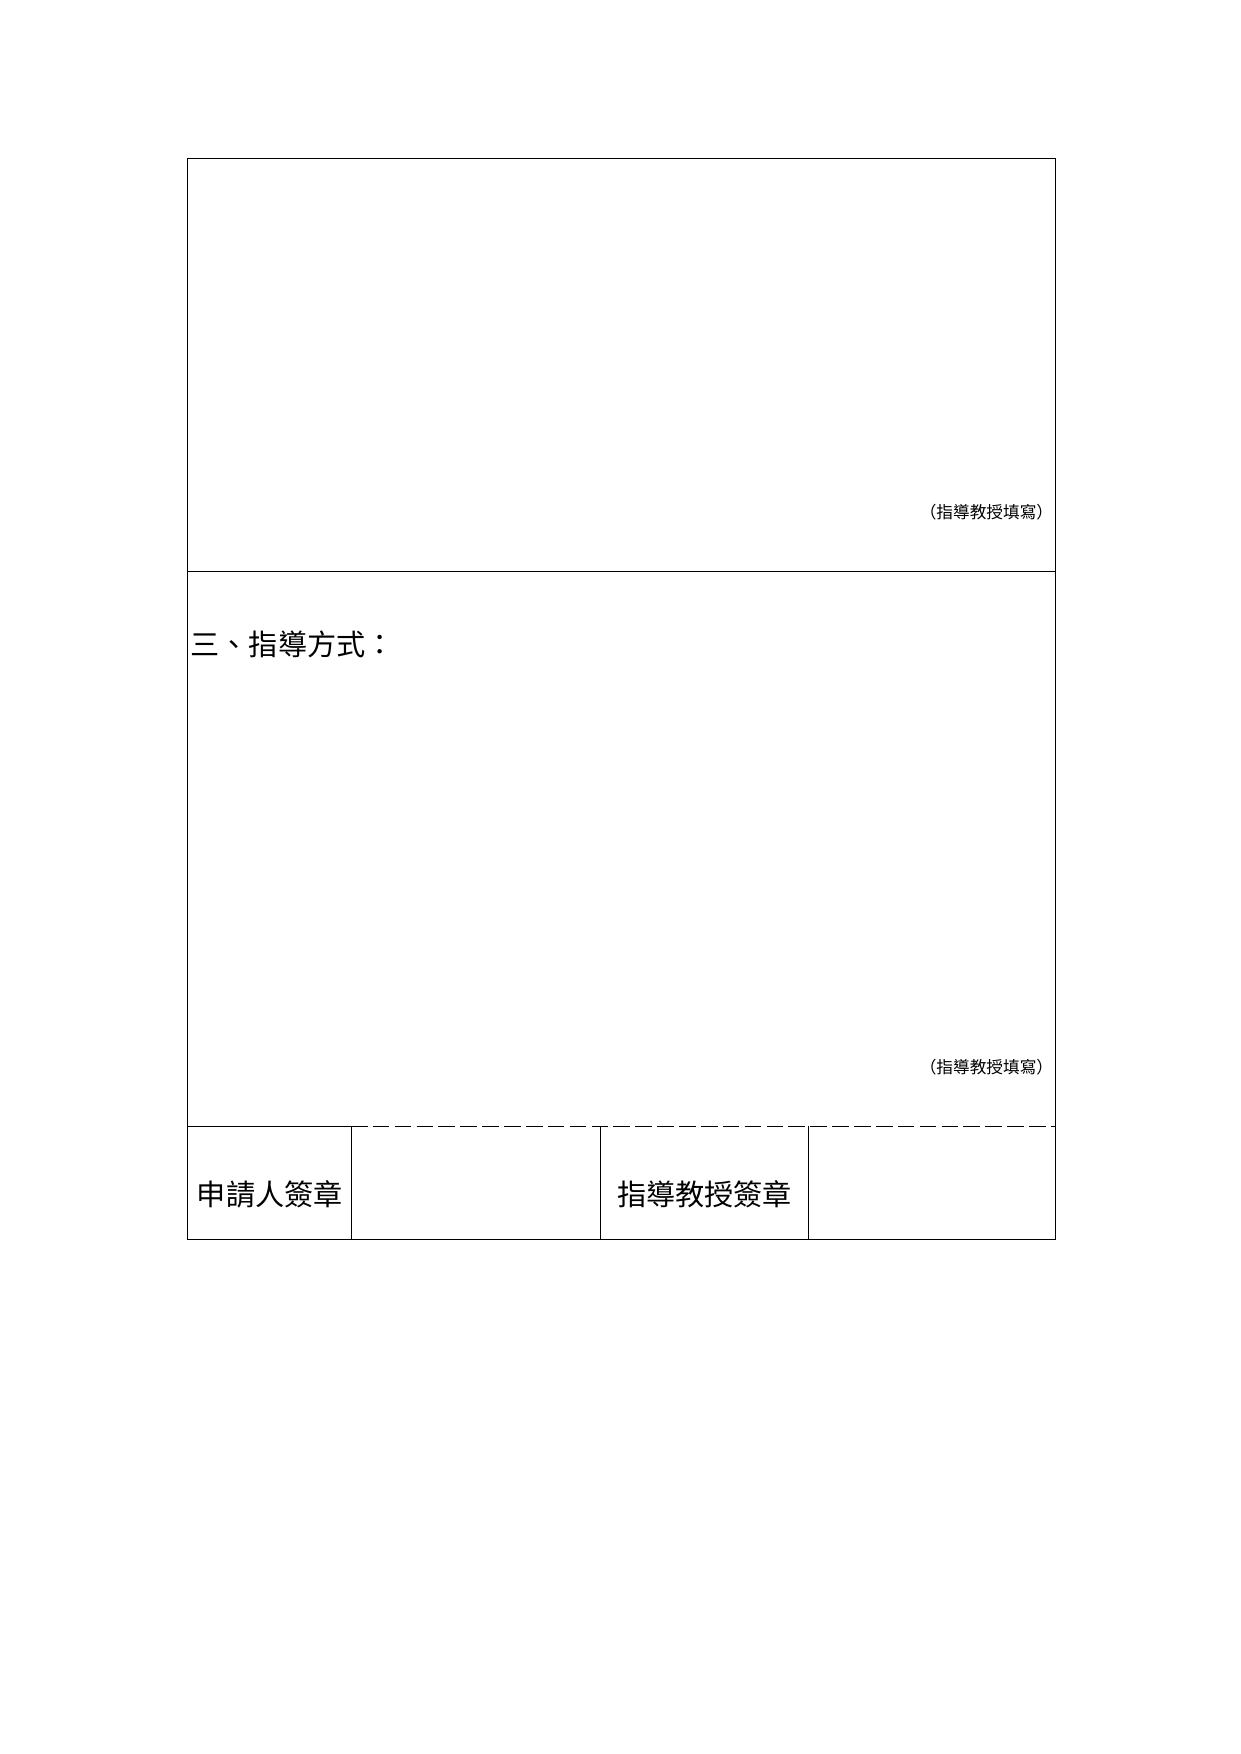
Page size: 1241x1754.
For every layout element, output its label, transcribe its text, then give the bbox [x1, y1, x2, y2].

table_cell 三、指導方式： （指導教授填寫） [188, 572, 1055, 1126]
table_cell 申請人簽章 [188, 1127, 351, 1239]
table_cell [352, 1126, 600, 1239]
table_cell 指導教授簽章 [601, 1126, 808, 1239]
table_cell （指導教授填寫） [188, 159, 1055, 571]
table_cell [809, 1126, 1055, 1239]
